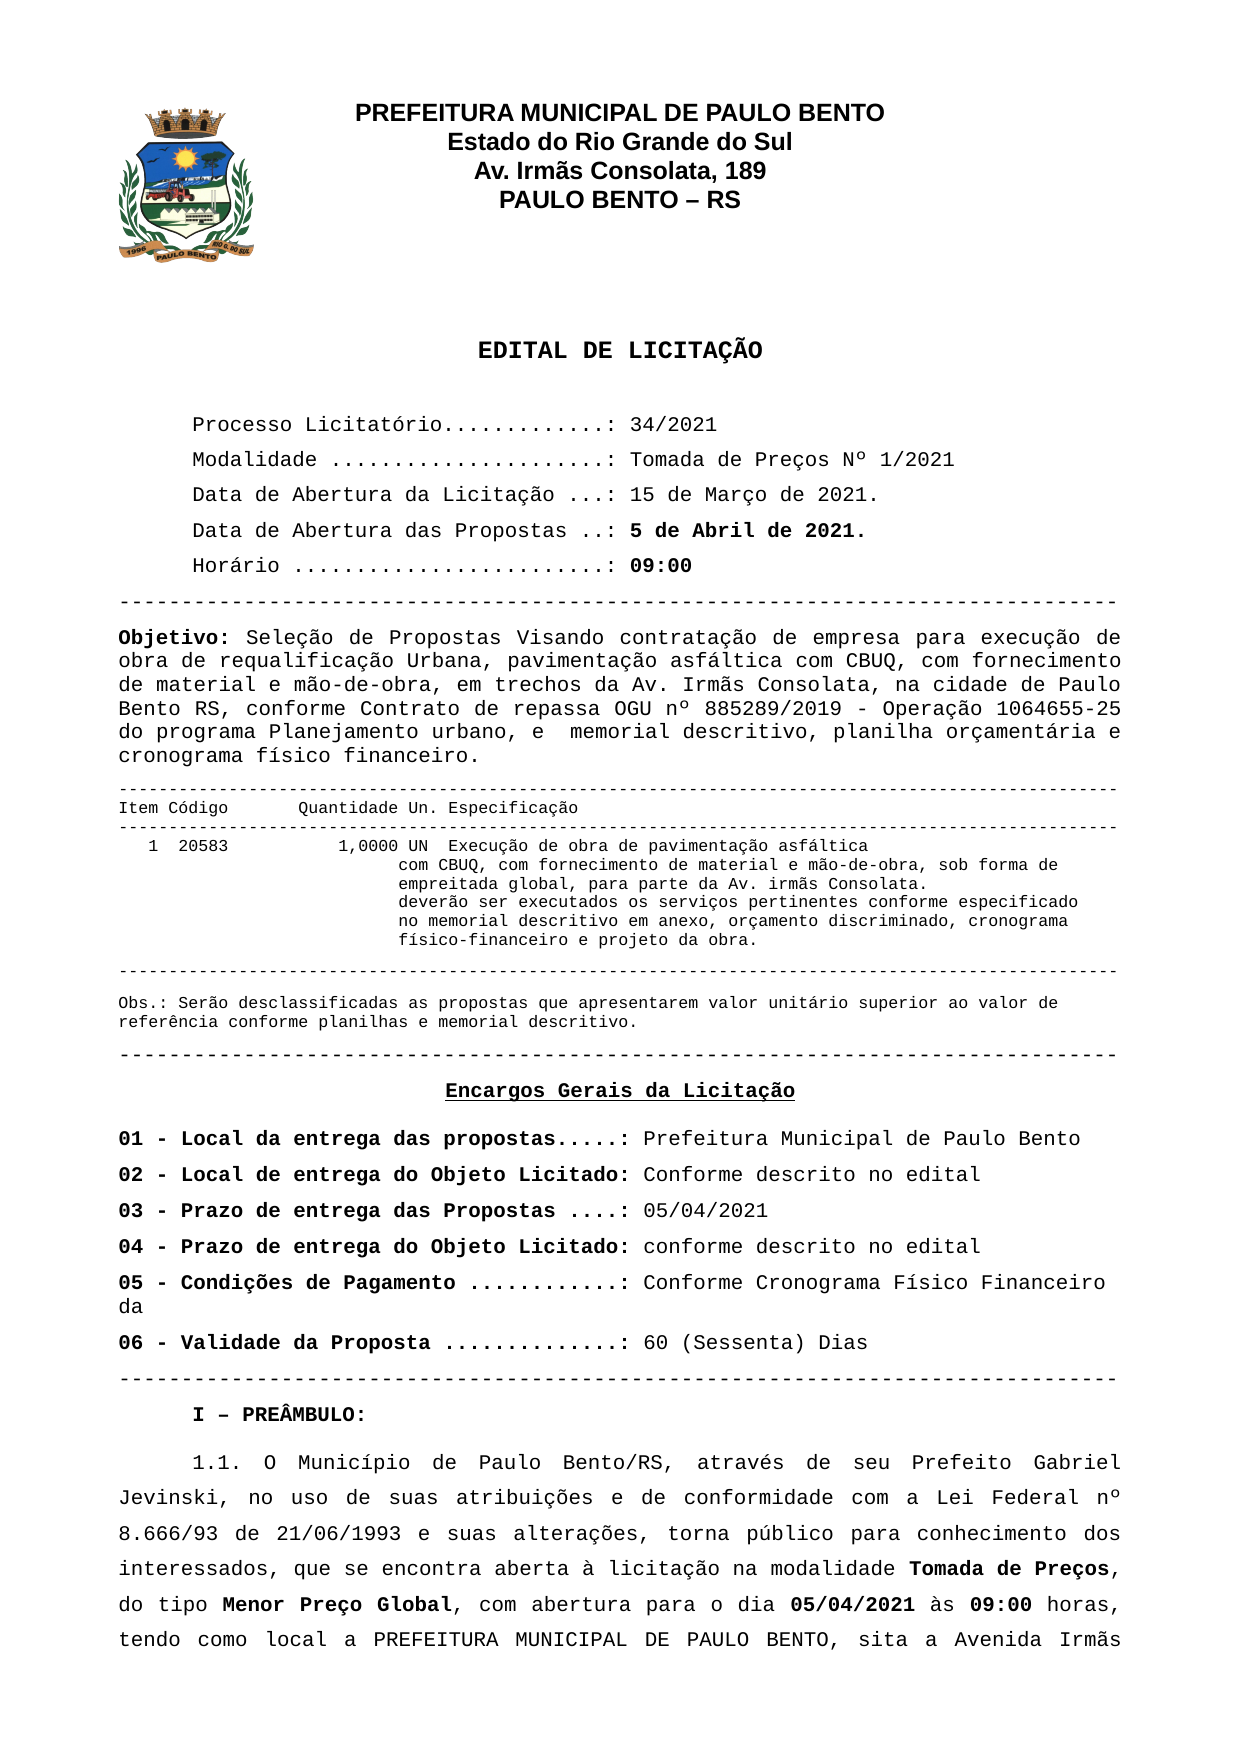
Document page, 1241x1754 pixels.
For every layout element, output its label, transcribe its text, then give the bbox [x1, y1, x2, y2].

text EDITAL DE LICITAÇÃO [118, 338, 1122, 366]
text 04 - Prazo de entrega do Objeto Licitado: conforme descrito no edital [118, 1236, 1122, 1260]
text 1.1. O Município de Paulo Bento/RS, através de seu Prefeito Gabriel Jevinski, no uso de suas atribuições e de conformidade com a Lei Federal nº 8.666/93 de 21/06/1993 e suas alterações, torna público para conhecimento dos interessados, que se encontra aberta à licitação na modalidade Tomada de Preços, do tipo Menor Preço Global, com abertura para o dia 05/04/2021 às 09:00 horas, tendo como local a PREFEITURA MUNICIPAL DE PAULO BENTO, sita a Avenida Irmãs [118, 1452, 1122, 1653]
text 02 - Local de entrega do Objeto Licitado: Conforme descrito no edital [118, 1164, 1122, 1188]
picture [118, 107, 254, 263]
text Modalidade ......................: Tomada de Preços Nº 1/2021 [118, 449, 1122, 473]
text 05 - Condições de Pagamento ............: Conforme Cronograma Físico Financeiro da [118, 1272, 1122, 1320]
text 03 - Prazo de entrega das Propostas ....: 05/04/2021 [118, 1200, 1122, 1224]
text Obs.: Serão desclassificadas as propostas que apresentarem valor unitário superior ao valor de referência conforme planilhas e memorial descritivo. [118, 994, 1122, 1032]
text -------------------------------------------------------------------------------- [118, 591, 1122, 614]
text Data de Abertura das Propostas ..: 5 de Abril de 2021. [118, 520, 1122, 543]
text Encargos Gerais da Licitação [118, 1080, 1122, 1104]
text ---------------------------------------------------------------------------------------------------- [118, 963, 1122, 982]
text 06 - Validade da Proposta ..............: 60 (Sessenta) Dias [118, 1332, 1122, 1356]
text 01 - Local da entrega das propostas.....: Prefeitura Municipal de Paulo Bento [118, 1128, 1122, 1152]
text Processo Licitatório.............: 34/2021 [118, 413, 1122, 437]
text Horário .........................: 09:00 [118, 555, 1122, 579]
text Data de Abertura da Licitação ...: 15 de Março de 2021. [118, 484, 1122, 508]
text Objetivo: Seleção de Propostas Visando contratação de empresa para execução de obra de requalificação Urbana, pavimentação asfáltica com CBUQ, com fornecimento de material e mão-de-obra, em trechos da Av. Irmãs Consolata, na cidade de Paulo Bento RS, conforme Contrato de repassa OGU nº 885289/2019 - Operação 1064655-25 do programa Planejamento urbano, e memorial descritivo, planilha orçamentária e cronograma físico financeiro. [118, 627, 1122, 768]
text -------------------------------------------------------------------------------- [118, 1368, 1122, 1392]
text ---------------------------------------------------------------------------------------------------- Item Código Quantidade Un. Especificação ---------------------------------------------------------------------------------------------------- 1 20583 1,0000 UN Execução de obra de pavimentação asfáltica com CBUQ, com fornecimento de material e mão-de-obra, sob forma de empreitada global, para parte da Av. irmãs Consolata. deverão ser executados os serviços pertinentes conforme especificado no memorial descritivo em anexo, orçamento discriminado, cronograma físico-financeiro e projeto da obra. [118, 781, 1122, 951]
text I – PREÂMBULO: [118, 1404, 1122, 1428]
text -------------------------------------------------------------------------------- [118, 1044, 1122, 1068]
